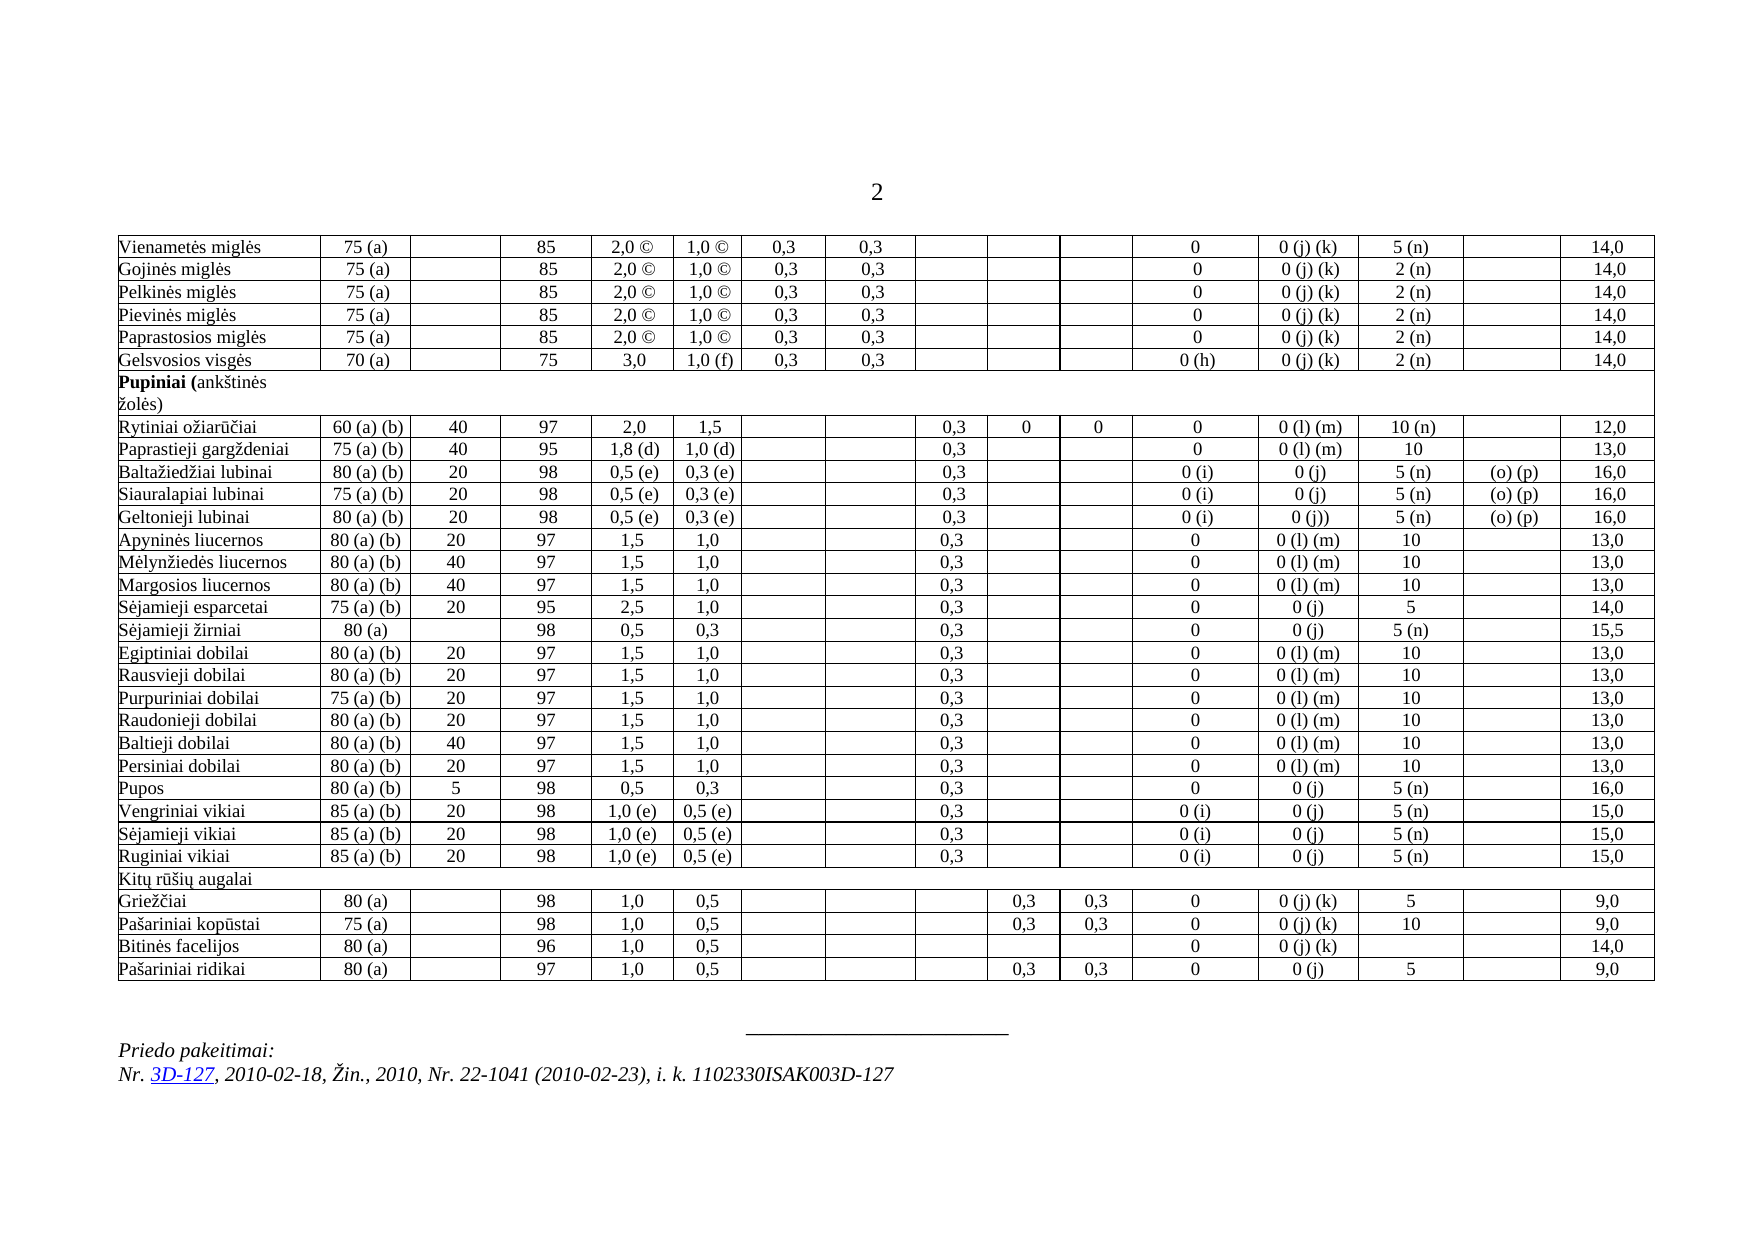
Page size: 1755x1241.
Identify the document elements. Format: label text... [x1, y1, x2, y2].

table_cell [1061, 574, 1132, 595]
table_cell 2,0 © [592, 326, 673, 348]
table_cell 85 [501, 281, 591, 302]
table_cell [1464, 281, 1560, 302]
table_cell [1464, 596, 1560, 618]
table_cell 0 (l) (m) [1259, 551, 1358, 573]
table_cell 0 (j) (k) [1259, 326, 1358, 348]
table_cell 1,5 [592, 687, 673, 708]
table_cell 0 [1133, 529, 1258, 550]
table_cell [591, 868, 673, 889]
table_cell 10 [1359, 755, 1463, 776]
table_cell [826, 800, 915, 821]
table_cell 14,0 [1561, 349, 1654, 370]
table_cell [916, 958, 987, 979]
table_cell 98 [501, 890, 591, 912]
table_cell 97 [501, 416, 591, 437]
table_cell 5 (n) [1359, 823, 1463, 844]
table_cell [1464, 890, 1560, 912]
table_cell [742, 483, 825, 505]
table_cell 0,3 [742, 236, 825, 257]
table_cell 1,5 [592, 755, 673, 776]
table_cell [1060, 868, 1132, 889]
table_cell [1358, 371, 1464, 414]
table_cell 20 [411, 461, 500, 482]
table_cell 0 [1133, 777, 1258, 799]
table_cell 16,0 [1561, 777, 1654, 799]
table_cell 75 (a) [321, 236, 410, 257]
table_cell 75 (a) [321, 281, 410, 302]
table_cell 0,3 [916, 551, 987, 573]
table_cell 85 (a) (b) [321, 800, 410, 821]
table_cell [1061, 483, 1132, 505]
table_cell [1560, 868, 1654, 889]
table_cell 14,0 [1561, 281, 1654, 302]
table_cell 0,3 [674, 619, 741, 641]
table_cell [1464, 438, 1560, 460]
table_cell 0,3 [742, 304, 825, 325]
table_cell [591, 371, 673, 414]
table_cell [1560, 371, 1654, 414]
table_cell 5 (n) [1359, 777, 1463, 799]
table_cell [1061, 506, 1132, 527]
table_cell [742, 371, 826, 414]
table_cell [1061, 551, 1132, 573]
table_cell [826, 958, 915, 979]
table_cell [826, 868, 916, 889]
table_cell 13,0 [1561, 574, 1654, 595]
table_cell 0 [1133, 958, 1258, 979]
table_cell 1,0 [674, 596, 741, 618]
table_cell 9,0 [1561, 890, 1654, 912]
table_cell 0 (l) (m) [1259, 642, 1358, 663]
table_cell 75 (a) [321, 913, 410, 934]
table_cell 0,3 [1061, 890, 1132, 912]
table_cell [988, 823, 1059, 844]
table_cell 1,5 [592, 732, 673, 753]
table_cell 0,3 [742, 258, 825, 280]
table_cell [988, 349, 1059, 370]
table_cell [1132, 868, 1258, 889]
table_cell 2 (n) [1359, 258, 1463, 280]
table_cell Persiniai dobilai [119, 755, 320, 776]
table_cell 0,5 (e) [674, 845, 741, 867]
table_cell [1061, 732, 1132, 753]
table_cell 0,3 [826, 326, 915, 348]
table_cell Griežčiai [119, 890, 320, 912]
text Nr. 3D-127, 2010-02-18, Žin., 2010, Nr. 22-1041 (2010-02-23), i. k. 1102330ISAK003D-127 [118, 1062, 1636, 1086]
table_cell 1,5 [592, 642, 673, 663]
table_cell 15,5 [1561, 619, 1654, 641]
table_cell 0 (l) (m) [1259, 709, 1358, 731]
table_cell 10 [1359, 551, 1463, 573]
table_cell 0 (j) [1259, 958, 1358, 979]
table_cell 97 [501, 551, 591, 573]
table_cell 10 [1359, 709, 1463, 731]
table_cell 0,5 (e) [592, 506, 673, 527]
table_cell [1464, 755, 1560, 776]
table_cell 0 [1061, 416, 1132, 437]
table_cell [826, 416, 915, 437]
table_cell [1061, 304, 1132, 325]
table_cell 1,0 (d) [674, 438, 741, 460]
table_cell 85 [501, 258, 591, 280]
table_cell 5 (n) [1359, 800, 1463, 821]
table_cell 80 (a) [321, 935, 410, 957]
table_cell 0,3 [742, 281, 825, 302]
table_cell 0,3 [916, 596, 987, 618]
table_cell 97 [501, 755, 591, 776]
table_cell Kitų rūšių augalai [119, 868, 321, 889]
table_cell 20 [411, 506, 500, 527]
table_cell 10 [1359, 913, 1463, 934]
table_cell [742, 845, 825, 867]
table_cell 0,3 [916, 823, 987, 844]
table_cell 1,5 [592, 709, 673, 731]
table_cell [988, 438, 1059, 460]
table_cell Margosios liucernos [119, 574, 320, 595]
table_cell 85 [501, 326, 591, 348]
table_cell Ruginiai vikiai [119, 845, 320, 867]
table_cell 5 [1359, 958, 1463, 979]
table_cell Pievinės miglės [119, 304, 320, 325]
table_cell 70 (a) [321, 349, 410, 370]
table_cell 0 [1133, 236, 1258, 257]
table_cell [411, 913, 500, 934]
table_cell 97 [501, 687, 591, 708]
table_cell Pašariniai ridikai [119, 958, 320, 979]
table_cell [988, 687, 1059, 708]
table_cell 0,3 [826, 349, 915, 370]
table_cell 20 [411, 800, 500, 821]
table_cell 10 [1359, 529, 1463, 550]
table_cell Mėlynžiedės liucernos [119, 551, 320, 573]
table_cell [742, 958, 825, 979]
table_cell 0,3 [826, 304, 915, 325]
table_cell 2,0 [592, 416, 673, 437]
table_cell 14,0 [1561, 326, 1654, 348]
table_cell [1464, 551, 1560, 573]
table_cell [988, 461, 1059, 482]
table_cell 13,0 [1561, 687, 1654, 708]
table_cell Vengriniai vikiai [119, 800, 320, 821]
table_cell 0,3 [674, 777, 741, 799]
table_cell 0 [1133, 304, 1258, 325]
table_cell [1132, 371, 1258, 414]
table_cell [1464, 732, 1560, 753]
table_cell 10 [1359, 687, 1463, 708]
table_cell [742, 461, 825, 482]
table_cell 3,0 [592, 349, 673, 370]
table_cell [742, 935, 825, 957]
table_cell 2,0 © [592, 258, 673, 280]
table_cell 98 [501, 619, 591, 641]
table_cell 0,3 [916, 483, 987, 505]
table_cell [1061, 664, 1132, 686]
table_cell 0 [1133, 438, 1258, 460]
table_cell [1464, 574, 1560, 595]
table_cell [988, 732, 1059, 753]
table_cell [988, 755, 1059, 776]
table_cell 5 (n) [1359, 483, 1463, 505]
table_cell [742, 574, 825, 595]
table_cell [826, 551, 915, 573]
table_cell 0 [1133, 890, 1258, 912]
table_cell [988, 506, 1059, 527]
table_cell [1061, 596, 1132, 618]
table_cell 0 [1133, 664, 1258, 686]
table_cell Vienametės miglės [119, 236, 320, 257]
table_cell [826, 529, 915, 550]
table_cell [916, 371, 988, 414]
table_cell [673, 371, 742, 414]
table_cell 0,5 [674, 935, 741, 957]
table_cell 0,3 [826, 258, 915, 280]
table_cell [742, 642, 825, 663]
table_cell 14,0 [1561, 935, 1654, 957]
table_cell 14,0 [1561, 304, 1654, 325]
table_cell [916, 281, 987, 302]
table_cell 80 (a) [321, 619, 410, 641]
text Priedo pakeitimai: [118, 1038, 1636, 1062]
table_cell 14,0 [1561, 236, 1654, 257]
table_cell [411, 349, 500, 370]
table_cell 0,3 [916, 438, 987, 460]
table_cell 10 [1359, 664, 1463, 686]
table_cell 80 (a) (b) [321, 777, 410, 799]
table_cell 0,3 [916, 755, 987, 776]
table_cell 85 [501, 304, 591, 325]
table_cell 2,0 © [592, 304, 673, 325]
table_cell 1,0 [674, 664, 741, 686]
table_cell 0 (h) [1133, 349, 1258, 370]
table_cell 9,0 [1561, 958, 1654, 979]
table_cell 5 (n) [1359, 845, 1463, 867]
table_cell 13,0 [1561, 709, 1654, 731]
table_cell 0,3 [826, 281, 915, 302]
table_cell [916, 326, 987, 348]
table_cell 0 [1133, 574, 1258, 595]
table_cell 5 (n) [1359, 236, 1463, 257]
table_cell 14,0 [1561, 258, 1654, 280]
table_cell [988, 304, 1059, 325]
table_cell [988, 529, 1059, 550]
table_cell 1,0 [674, 732, 741, 753]
table_cell 40 [411, 732, 500, 753]
table_cell 0 (j) [1259, 845, 1358, 867]
table_cell 20 [411, 664, 500, 686]
table_cell 0,3 [1061, 958, 1132, 979]
table_cell [1061, 619, 1132, 641]
table_cell 0 (l) (m) [1259, 687, 1358, 708]
table_cell 0,3 [916, 800, 987, 821]
table_cell [1359, 935, 1463, 957]
table_cell 0 (i) [1133, 506, 1258, 527]
table_cell 15,0 [1561, 823, 1654, 844]
table_cell 13,0 [1561, 438, 1654, 460]
table_cell [988, 258, 1059, 280]
table_cell 80 (a) (b) [321, 529, 410, 550]
table_cell 15,0 [1561, 800, 1654, 821]
table_cell 60 (a) (b) [321, 416, 410, 437]
table_cell [826, 664, 915, 686]
table_cell 98 [501, 823, 591, 844]
table_cell [411, 958, 500, 979]
table_cell 1,0 [674, 709, 741, 731]
table_cell 13,0 [1561, 529, 1654, 550]
table_cell 0,3 [916, 529, 987, 550]
table_cell 0,5 [592, 777, 673, 799]
table_cell [1061, 823, 1132, 844]
table_cell 75 (a) [321, 326, 410, 348]
table_cell [1061, 438, 1132, 460]
table_cell [321, 868, 411, 889]
table_cell [826, 755, 915, 776]
table_cell [988, 935, 1059, 957]
table_cell [826, 913, 915, 934]
table_cell 0,3 (e) [674, 461, 741, 482]
table_cell 80 (a) [321, 958, 410, 979]
table_cell [742, 596, 825, 618]
table_cell [1258, 371, 1358, 414]
table_cell [1464, 935, 1560, 957]
table_cell [1464, 800, 1560, 821]
table_cell 5 (n) [1359, 619, 1463, 641]
table_cell [1464, 642, 1560, 663]
table_cell 1,0 (f) [674, 349, 741, 370]
table_cell 0,3 [988, 913, 1059, 934]
table_cell [1464, 371, 1560, 414]
table_cell 1,0 [674, 642, 741, 663]
table_cell 80 (a) [321, 890, 410, 912]
table_cell 96 [501, 935, 591, 957]
table_cell 80 (a) (b) [321, 574, 410, 595]
table_cell 0,5 [592, 619, 673, 641]
table_cell [1464, 619, 1560, 641]
table_cell 97 [501, 709, 591, 731]
table_cell [1061, 642, 1132, 663]
table_cell 0 (l) (m) [1259, 574, 1358, 595]
table_cell [411, 935, 500, 957]
table_cell 0,3 [916, 619, 987, 641]
table_cell 20 [411, 529, 500, 550]
table_cell 10 [1359, 642, 1463, 663]
table_cell [411, 890, 500, 912]
table_cell [742, 823, 825, 844]
table_cell [411, 304, 500, 325]
table_cell 13,0 [1561, 732, 1654, 753]
table_cell 75 (a) (b) [321, 596, 410, 618]
table_cell [1464, 326, 1560, 348]
table_cell 0 (j) [1259, 823, 1358, 844]
table_cell Paprastieji gargždeniai [119, 438, 320, 460]
table_cell [1061, 687, 1132, 708]
table_cell [988, 596, 1059, 618]
table_cell 80 (a) (b) [321, 506, 410, 527]
table_cell [1061, 281, 1132, 302]
table_cell 80 (a) (b) [321, 709, 410, 731]
table_cell 15,0 [1561, 845, 1654, 867]
table_cell Purpuriniai dobilai [119, 687, 320, 708]
table_cell 13,0 [1561, 664, 1654, 686]
table_cell [501, 371, 591, 414]
table_cell 1,0 [674, 755, 741, 776]
table_cell 5 [1359, 596, 1463, 618]
table_cell 0 (j) (k) [1259, 349, 1358, 370]
table_cell [916, 935, 987, 957]
table_cell [742, 777, 825, 799]
table_cell [1464, 913, 1560, 934]
table_cell 2 (n) [1359, 326, 1463, 348]
table_cell 20 [411, 845, 500, 867]
table_cell [742, 868, 826, 889]
table_cell 1,0 [592, 935, 673, 957]
table_cell 16,0 [1561, 483, 1654, 505]
table_cell Baltieji dobilai [119, 732, 320, 753]
table_cell 0,3 [916, 845, 987, 867]
table_cell 1,0 © [674, 236, 741, 257]
table_cell [988, 551, 1059, 573]
table_cell [411, 281, 500, 302]
table_cell [673, 868, 742, 889]
table_cell [1464, 258, 1560, 280]
table_cell 2,0 © [592, 281, 673, 302]
table_cell [826, 845, 915, 867]
table_cell [826, 438, 915, 460]
table_cell [742, 506, 825, 527]
table_cell 97 [501, 664, 591, 686]
table_cell 10 [1359, 574, 1463, 595]
table_cell 0,5 (e) [674, 823, 741, 844]
table_cell 0 (j) (k) [1259, 913, 1358, 934]
table_cell (o) (p) [1464, 461, 1560, 482]
table_cell [1464, 349, 1560, 370]
table_cell 0 (l) (m) [1259, 416, 1358, 437]
table_cell Gojinės miglės [119, 258, 320, 280]
table_cell 0 (j) (k) [1259, 281, 1358, 302]
table_cell [988, 800, 1059, 821]
table_cell [826, 732, 915, 753]
table_cell 75 (a) [321, 258, 410, 280]
table_cell [501, 868, 591, 889]
table_cell 0,5 (e) [592, 461, 673, 482]
table_cell [321, 371, 411, 414]
table_cell 97 [501, 732, 591, 753]
table_cell 80 (a) (b) [321, 755, 410, 776]
table_cell 1,0 [674, 529, 741, 550]
table_cell [742, 800, 825, 821]
table_cell Rytiniai ožiarūčiai [119, 416, 320, 437]
table_cell 0 [1133, 416, 1258, 437]
table_cell Pelkinės miglės [119, 281, 320, 302]
table_cell 1,0 (e) [592, 845, 673, 867]
table_cell [988, 709, 1059, 731]
table_cell 16,0 [1561, 506, 1654, 527]
table_cell 1,0 © [674, 326, 741, 348]
table_cell [826, 687, 915, 708]
table_cell [742, 619, 825, 641]
table_cell [1358, 868, 1464, 889]
table_cell 0 (j) (k) [1259, 258, 1358, 280]
table_cell [742, 551, 825, 573]
table_cell 0 (l) (m) [1259, 529, 1358, 550]
table_cell [1061, 349, 1132, 370]
table_cell 1,0 [592, 958, 673, 979]
table_cell 98 [501, 845, 591, 867]
table_cell 1,0 © [674, 304, 741, 325]
table_cell [1061, 258, 1132, 280]
table_cell 10 [1359, 732, 1463, 753]
table_cell 0,3 [742, 349, 825, 370]
table_cell 2 (n) [1359, 349, 1463, 370]
table_cell [988, 371, 1060, 414]
table_cell 98 [501, 506, 591, 527]
table_cell [1061, 845, 1132, 867]
table_cell 75 (a) (b) [321, 687, 410, 708]
table_cell 0 (j) (k) [1259, 304, 1358, 325]
table_cell Rausvieji dobilai [119, 664, 320, 686]
table_cell 2,0 © [592, 236, 673, 257]
table_cell 80 (a) (b) [321, 461, 410, 482]
table_cell [988, 777, 1059, 799]
table_cell 85 [501, 236, 591, 257]
table_cell 0 [1133, 326, 1258, 348]
table_cell 0,3 [916, 777, 987, 799]
table_cell [1060, 371, 1132, 414]
table_cell [826, 483, 915, 505]
table_cell [742, 687, 825, 708]
table_cell [988, 868, 1060, 889]
table_cell 0 [1133, 619, 1258, 641]
table_cell 0 (l) (m) [1259, 755, 1358, 776]
table_cell Bitinės facelijos [119, 935, 320, 957]
table_cell [988, 326, 1059, 348]
table_cell [1061, 709, 1132, 731]
table_cell 0 (j) (k) [1259, 890, 1358, 912]
table_cell 1,5 [592, 664, 673, 686]
table_cell [411, 258, 500, 280]
table_cell Geltonieji lubinai [119, 506, 320, 527]
table_cell [826, 371, 916, 414]
table_cell [916, 349, 987, 370]
table_cell [1061, 461, 1132, 482]
table_cell 5 (n) [1359, 461, 1463, 482]
table_cell 0 (i) [1133, 483, 1258, 505]
table_cell 0 (l) (m) [1259, 664, 1358, 686]
table_cell 0,3 (e) [674, 506, 741, 527]
table_cell 1,0 (e) [592, 823, 673, 844]
table_cell 0 (l) (m) [1259, 732, 1358, 753]
table_cell 0 [1133, 687, 1258, 708]
table_cell [1464, 823, 1560, 844]
text _____________________ [118, 1009, 1636, 1038]
table_cell [988, 619, 1059, 641]
table_cell 85 (a) (b) [321, 823, 410, 844]
table_cell Gelsvosios visgės [119, 349, 320, 370]
table_cell 12,0 [1561, 416, 1654, 437]
table_cell 0 [1133, 258, 1258, 280]
table_cell 20 [411, 596, 500, 618]
table_cell [826, 574, 915, 595]
table_cell 85 (a) (b) [321, 845, 410, 867]
table_cell 10 (n) [1359, 416, 1463, 437]
table_cell 0,3 [916, 574, 987, 595]
table_cell 0,5 (e) [592, 483, 673, 505]
table_cell [1464, 958, 1560, 979]
table_cell [988, 574, 1059, 595]
table_cell [1464, 709, 1560, 731]
table_cell 80 (a) (b) [321, 642, 410, 663]
table_cell [988, 642, 1059, 663]
table_cell Pupos [119, 777, 320, 799]
table_cell 0 (j) [1259, 483, 1358, 505]
table_cell 9,0 [1561, 913, 1654, 934]
table_cell 0 [1133, 642, 1258, 663]
table_cell 1,0 [592, 913, 673, 934]
table_cell [742, 664, 825, 686]
table_cell 0 [1133, 732, 1258, 753]
table_cell 0 (j) [1259, 800, 1358, 821]
table_cell 0,5 [674, 958, 741, 979]
table_cell [411, 371, 501, 414]
table_cell 1,5 [592, 574, 673, 595]
table_cell 0,3 [1061, 913, 1132, 934]
table_cell Sėjamieji žirniai [119, 619, 320, 641]
table_cell [411, 236, 500, 257]
table_cell [1061, 326, 1132, 348]
table_cell 1,5 [674, 416, 741, 437]
table_cell Egiptiniai dobilai [119, 642, 320, 663]
table_cell 75 [501, 349, 591, 370]
table_cell 2,5 [592, 596, 673, 618]
table_cell [916, 258, 987, 280]
table_cell 0 [1133, 913, 1258, 934]
table_cell [916, 890, 987, 912]
table_cell [1464, 304, 1560, 325]
table_cell 0 (i) [1133, 823, 1258, 844]
table_cell [1061, 935, 1132, 957]
table_cell [988, 483, 1059, 505]
table_cell 20 [411, 483, 500, 505]
table_cell 0 (j) [1259, 777, 1358, 799]
table_cell [411, 868, 501, 889]
table_cell 0,3 [916, 687, 987, 708]
table_cell [742, 890, 825, 912]
table_cell 80 (a) (b) [321, 664, 410, 686]
table_cell 1,0 (e) [592, 800, 673, 821]
table_cell [742, 438, 825, 460]
table_cell 80 (a) (b) [321, 551, 410, 573]
table_cell [826, 619, 915, 641]
table_cell 1,0 [592, 890, 673, 912]
table_cell [826, 596, 915, 618]
table_cell 20 [411, 709, 500, 731]
table_cell 97 [501, 529, 591, 550]
table_cell [1464, 236, 1560, 257]
table_cell 16,0 [1561, 461, 1654, 482]
table_cell 80 (a) (b) [321, 732, 410, 753]
table_cell 20 [411, 755, 500, 776]
table_cell [1061, 800, 1132, 821]
table_cell 0,5 [674, 890, 741, 912]
table_cell Siauralapiai lubinai [119, 483, 320, 505]
table_cell 0,3 [988, 890, 1059, 912]
table_cell [1061, 529, 1132, 550]
table_cell 0 [988, 416, 1059, 437]
table_cell 0,3 [916, 709, 987, 731]
table_cell 13,0 [1561, 755, 1654, 776]
table_cell 1,0 © [674, 281, 741, 302]
table_cell [826, 823, 915, 844]
table_cell 1,5 [592, 529, 673, 550]
table_cell 98 [501, 800, 591, 821]
table_cell 2 (n) [1359, 281, 1463, 302]
table_cell 0 (j)) [1259, 506, 1358, 527]
table_cell [988, 664, 1059, 686]
table_cell [742, 416, 825, 437]
table_cell 0 [1133, 709, 1258, 731]
table_cell 0,5 (e) [674, 800, 741, 821]
table_cell 0 (i) [1133, 845, 1258, 867]
table_cell [1464, 687, 1560, 708]
table_cell 5 [411, 777, 500, 799]
table_cell 1,8 (d) [592, 438, 673, 460]
table_cell [916, 304, 987, 325]
table_cell [988, 236, 1059, 257]
table_cell [826, 709, 915, 731]
table_cell 98 [501, 461, 591, 482]
table_cell 0 (i) [1133, 800, 1258, 821]
table_cell 95 [501, 596, 591, 618]
table_cell 1,0 [674, 574, 741, 595]
table_cell [916, 236, 987, 257]
table_cell [1464, 416, 1560, 437]
table_cell 1,0 [674, 551, 741, 573]
table_cell 97 [501, 574, 591, 595]
table_cell 5 [1359, 890, 1463, 912]
table_cell Raudonieji dobilai [119, 709, 320, 731]
table_cell 0 (j) [1259, 619, 1358, 641]
table_cell 0 [1133, 935, 1258, 957]
table_cell 13,0 [1561, 551, 1654, 573]
table_cell 40 [411, 438, 500, 460]
table_cell 0,3 [988, 958, 1059, 979]
table_cell [826, 777, 915, 799]
table_cell 0 (l) (m) [1259, 438, 1358, 460]
table_cell [826, 506, 915, 527]
table_cell [1464, 529, 1560, 550]
table_cell 75 (a) (b) [321, 483, 410, 505]
table_cell 0,3 [916, 461, 987, 482]
table_cell [826, 642, 915, 663]
table_cell 98 [501, 483, 591, 505]
table_cell 0 (i) [1133, 461, 1258, 482]
table_cell [742, 529, 825, 550]
table_cell 98 [501, 777, 591, 799]
table_cell 0,3 [826, 236, 915, 257]
table_cell 0 (j) [1259, 596, 1358, 618]
table_cell [1464, 664, 1560, 686]
table_cell 1,0 [674, 687, 741, 708]
table_cell (o) (p) [1464, 483, 1560, 505]
table_cell 20 [411, 823, 500, 844]
table_cell 97 [501, 958, 591, 979]
table_cell 0 [1133, 281, 1258, 302]
table_cell 13,0 [1561, 642, 1654, 663]
table_cell 1,5 [592, 551, 673, 573]
table_cell Sėjamieji esparcetai [119, 596, 320, 618]
table_cell 5 (n) [1359, 506, 1463, 527]
table_cell 40 [411, 551, 500, 573]
table_cell 0,3 [916, 416, 987, 437]
table_cell 0,3 [916, 642, 987, 663]
table_cell [916, 913, 987, 934]
table_cell [1061, 755, 1132, 776]
table_cell [742, 709, 825, 731]
table_cell [742, 755, 825, 776]
table_cell Pupiniai (ankštinės žolės) [119, 371, 321, 414]
table_cell 0,3 [742, 326, 825, 348]
table_cell 2 (n) [1359, 304, 1463, 325]
table_cell [1464, 868, 1560, 889]
table_cell [1061, 236, 1132, 257]
table_cell 1,0 © [674, 258, 741, 280]
table_cell 0 (j) [1259, 461, 1358, 482]
table_cell 98 [501, 913, 591, 934]
table_cell 0 (j) (k) [1259, 935, 1358, 957]
table_cell [1061, 777, 1132, 799]
table_cell 95 [501, 438, 591, 460]
table_cell 75 (a) [321, 304, 410, 325]
table_cell 14,0 [1561, 596, 1654, 618]
table_cell 0 (j) (k) [1259, 236, 1358, 257]
table_cell [1464, 777, 1560, 799]
table_cell [742, 732, 825, 753]
table_cell [1464, 845, 1560, 867]
table_cell 0 [1133, 551, 1258, 573]
table_cell 20 [411, 687, 500, 708]
table_cell [742, 913, 825, 934]
table_cell 10 [1359, 438, 1463, 460]
table_cell Baltažiedžiai lubinai [119, 461, 320, 482]
table_cell Sėjamieji vikiai [119, 823, 320, 844]
table_cell 40 [411, 416, 500, 437]
table_cell [411, 619, 500, 641]
table_cell [826, 890, 915, 912]
table_cell (o) (p) [1464, 506, 1560, 527]
table_cell [988, 845, 1059, 867]
table_cell 0,5 [674, 913, 741, 934]
table_cell [826, 461, 915, 482]
table_cell 0,3 [916, 664, 987, 686]
table_cell [826, 935, 915, 957]
table_cell 97 [501, 642, 591, 663]
table_cell Pašariniai kopūstai [119, 913, 320, 934]
table_cell Apyninės liucernos [119, 529, 320, 550]
table_cell [411, 326, 500, 348]
table_cell Paprastosios miglės [119, 326, 320, 348]
table_cell [988, 281, 1059, 302]
table_cell 0 [1133, 755, 1258, 776]
table_cell [1258, 868, 1358, 889]
table_cell 40 [411, 574, 500, 595]
table_cell 0,3 [916, 506, 987, 527]
table_cell 0 [1133, 596, 1258, 618]
table_cell 0,3 (e) [674, 483, 741, 505]
table_cell [916, 868, 988, 889]
table_cell 75 (a) (b) [321, 438, 410, 460]
table_cell 0,3 [916, 732, 987, 753]
table_cell 20 [411, 642, 500, 663]
